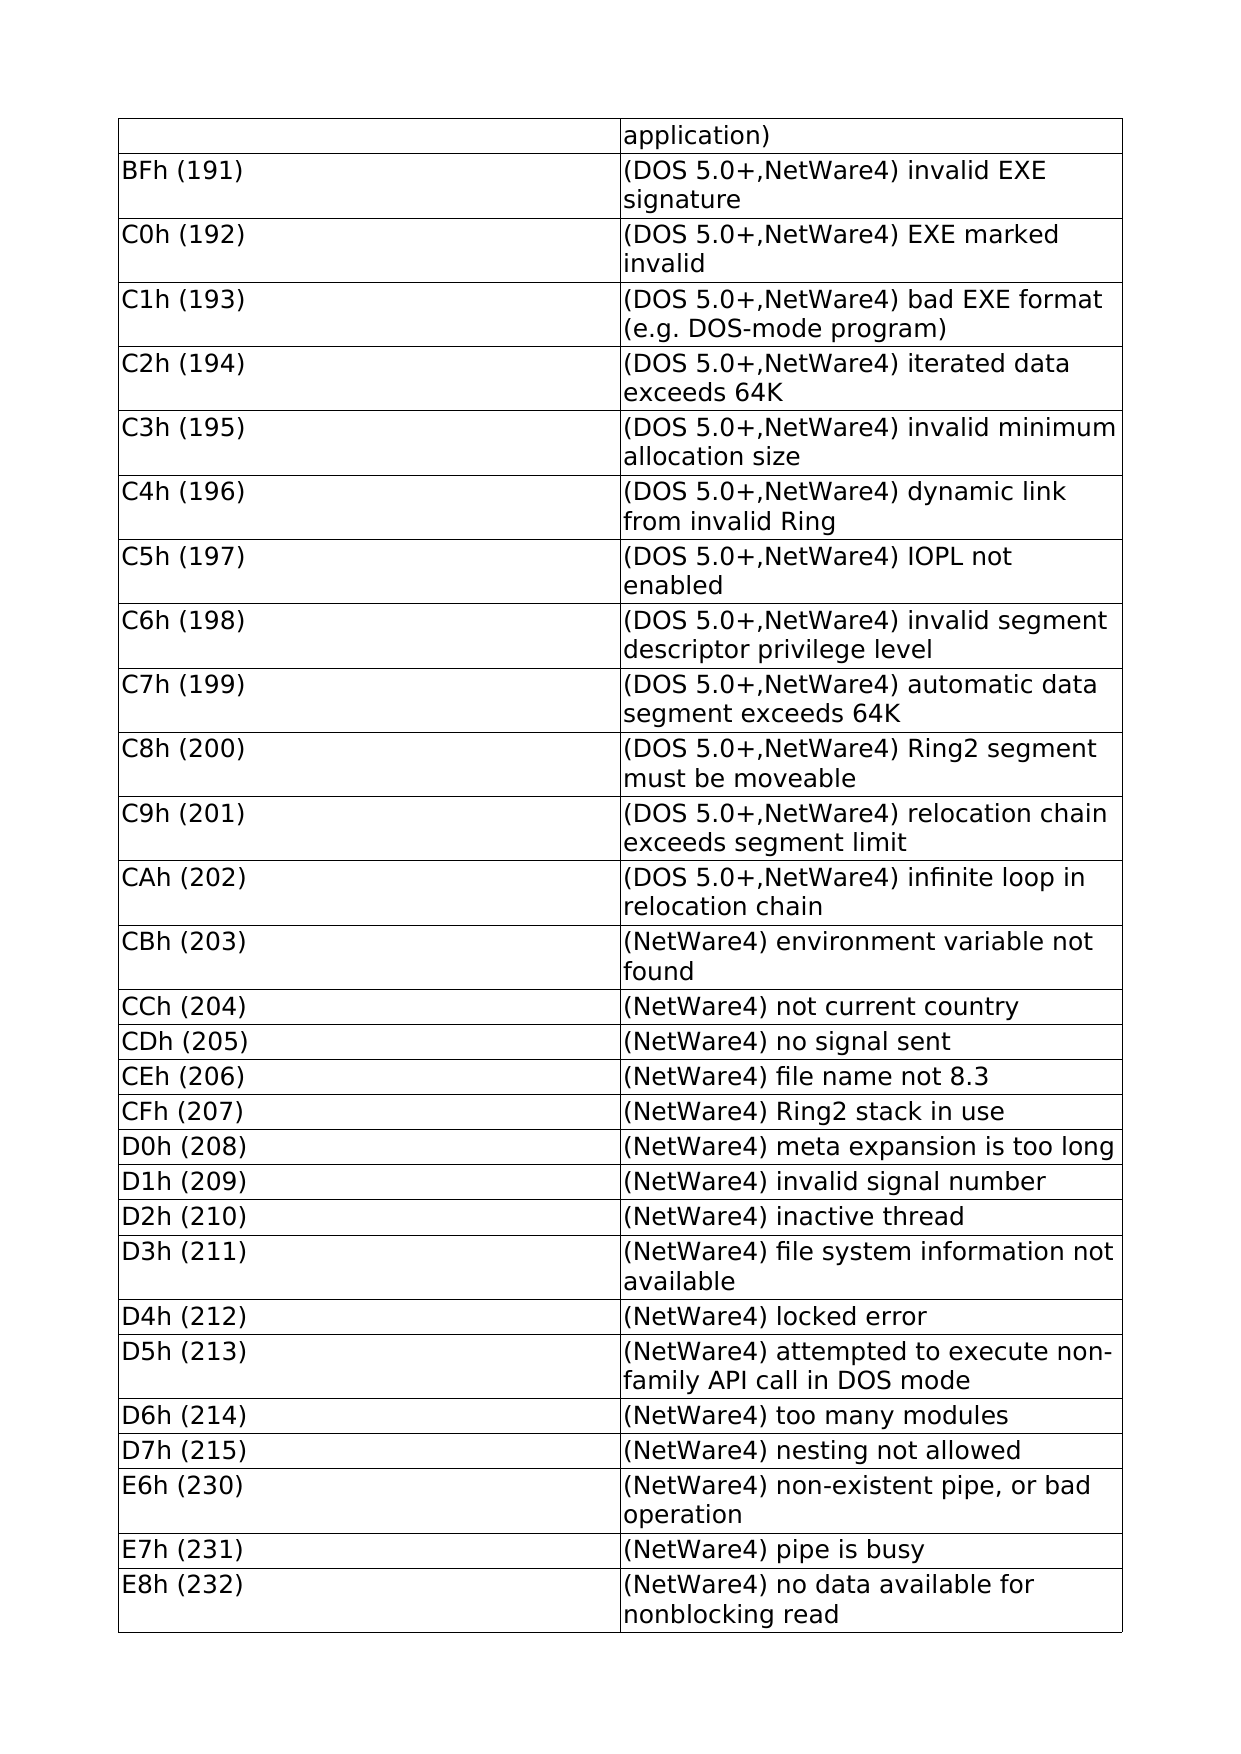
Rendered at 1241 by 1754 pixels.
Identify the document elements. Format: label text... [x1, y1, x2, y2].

table_cell C7h (199) [119, 669, 620, 732]
table_cell C5h (197) [119, 540, 620, 603]
table_cell CEh (206) [119, 1060, 620, 1094]
table_cell (DOS 5.0+,NetWare4) infinite loop in relocation chain [621, 861, 1122, 924]
table_cell (NetWare4) meta expansion is too long [621, 1130, 1122, 1164]
table_cell D5h (213) [119, 1335, 620, 1398]
table_cell C9h (201) [119, 797, 620, 860]
table_cell D4h (212) [119, 1300, 620, 1334]
table_cell D2h (210) [119, 1200, 620, 1234]
table_cell CAh (202) [119, 861, 620, 924]
table_cell D6h (214) [119, 1399, 620, 1433]
table_cell [119, 119, 620, 153]
table_cell E8h (232) [119, 1569, 620, 1632]
table_cell (NetWare4) file system information not available [621, 1236, 1122, 1299]
table_cell BFh (191) [119, 154, 620, 217]
table_cell D0h (208) [119, 1130, 620, 1164]
table_cell C6h (198) [119, 604, 620, 667]
table_cell (DOS 5.0+,NetWare4) bad EXE format (e.g. DOS-mode program) [621, 283, 1122, 346]
table_cell (DOS 5.0+,NetWare4) iterated data exceeds 64K [621, 347, 1122, 410]
table_cell D7h (215) [119, 1434, 620, 1468]
table_cell (NetWare4) non-existent pipe, or bad operation [621, 1469, 1122, 1533]
table_cell (DOS 5.0+,NetWare4) EXE marked invalid [621, 219, 1122, 282]
table_cell CCh (204) [119, 990, 620, 1024]
table_cell (NetWare4) too many modules [621, 1399, 1122, 1433]
table_cell (DOS 5.0+,NetWare4) relocation chain exceeds segment limit [621, 797, 1122, 860]
table_cell (DOS 5.0+,NetWare4) invalid segment descriptor privilege level [621, 604, 1122, 667]
table_cell E7h (231) [119, 1534, 620, 1568]
table_cell (DOS 5.0+,NetWare4) automatic data segment exceeds 64K [621, 669, 1122, 732]
table_cell (DOS 5.0+,NetWare4) Ring2 segment must be moveable [621, 733, 1122, 796]
table_cell CFh (207) [119, 1095, 620, 1129]
table_cell (NetWare4) environment variable not found [621, 926, 1122, 989]
table_cell (DOS 5.0+,NetWare4) IOPL not enabled [621, 540, 1122, 603]
table_cell C2h (194) [119, 347, 620, 410]
table_cell (NetWare4) attempted to execute non-family API call in DOS mode [621, 1335, 1122, 1398]
table_cell (NetWare4) no data available for nonblocking read [621, 1569, 1122, 1632]
table_cell CDh (205) [119, 1025, 620, 1059]
table_cell E6h (230) [119, 1469, 620, 1533]
table_cell (NetWare4) not current country [621, 990, 1122, 1024]
table_cell D1h (209) [119, 1165, 620, 1199]
table_cell C3h (195) [119, 411, 620, 474]
table_cell application) [621, 119, 1122, 153]
table_cell (NetWare4) inactive thread [621, 1200, 1122, 1234]
table_cell D3h (211) [119, 1236, 620, 1299]
table_cell (NetWare4) locked error [621, 1300, 1122, 1334]
table_cell (NetWare4) file name not 8.3 [621, 1060, 1122, 1094]
table_cell (NetWare4) invalid signal number [621, 1165, 1122, 1199]
table_cell (DOS 5.0+,NetWare4) dynamic link from invalid Ring [621, 476, 1122, 539]
table_cell (DOS 5.0+,NetWare4) invalid EXE signature [621, 154, 1122, 217]
table_cell CBh (203) [119, 926, 620, 989]
table_cell C1h (193) [119, 283, 620, 346]
table_cell (NetWare4) Ring2 stack in use [621, 1095, 1122, 1129]
table_cell (DOS 5.0+,NetWare4) invalid minimum allocation size [621, 411, 1122, 474]
table_cell (NetWare4) no signal sent [621, 1025, 1122, 1059]
table_cell (NetWare4) pipe is busy [621, 1534, 1122, 1568]
table_cell C8h (200) [119, 733, 620, 796]
table_cell C4h (196) [119, 476, 620, 539]
table_cell (NetWare4) nesting not allowed [621, 1434, 1122, 1468]
table_cell C0h (192) [119, 219, 620, 282]
